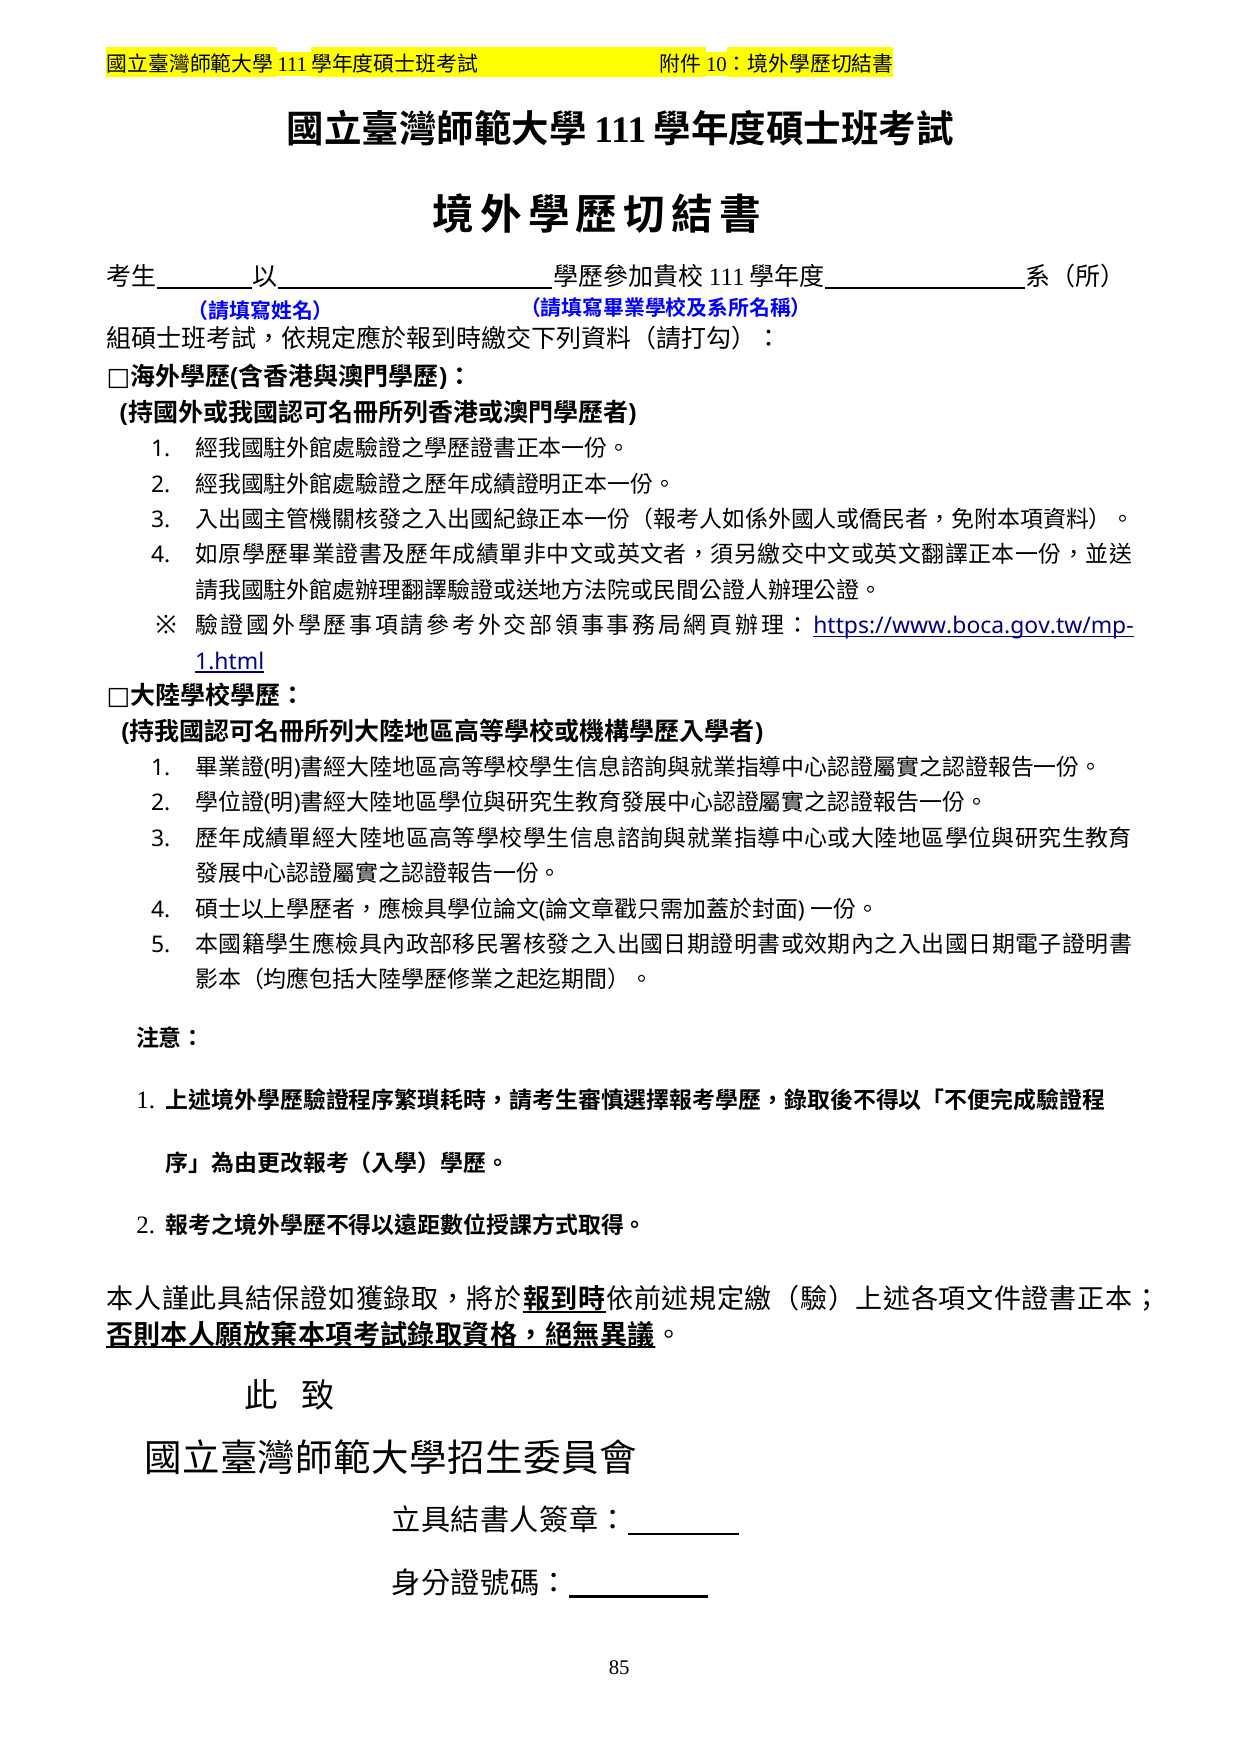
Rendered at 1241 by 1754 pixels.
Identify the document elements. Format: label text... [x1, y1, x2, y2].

text 此 致 [244, 1351, 1134, 1414]
text 注意： [136, 995, 1126, 1057]
list 經我國駐外館處驗證之歷年成績證明正本一份。 [151, 464, 1134, 499]
text 立具結書人簽章： [106, 1476, 1134, 1539]
list 上述境外學歷驗證程序繁瑣耗時，請考生審慎選擇報考學歷，錄取後不得以「不便完成驗證程序」為由更改報考（入學）學歷。 [136, 1057, 1126, 1182]
text 國立臺灣師範大學招生委員會 [144, 1414, 1096, 1476]
text 考生 以 學歷參加貴校111學年度 系（所） 組碩士班考試，依規定應於報到時繳交下列資料（請打勾）： [106, 232, 1125, 357]
list 學位證(明)書經大陸地區學位與研究生教育發展中心認證屬實之認證報告一份。 [151, 782, 1134, 818]
list 碩士以上學歷者，應檢具學位論文(論文章戳只需加蓋於封面) 一份。 [151, 889, 1134, 924]
text 國立臺灣師範大學111學年度碩士班考試 [106, 85, 1134, 147]
text □大陸學校學歷： [106, 676, 1134, 712]
list 驗證國外學歷事項請參考外交部領事事務局網頁辦理：https://www.boca.gov.tw/mp-1.html [151, 605, 1134, 676]
text □海外學歷(含香港與澳門學歷)： [106, 357, 1134, 393]
text (持國外或我國認可名冊所列香港或澳門學歷者) [106, 393, 1134, 428]
list 畢業證(明)書經大陸地區高等學校學生信息諮詢與就業指導中心認證屬實之認證報告一份。 [151, 747, 1134, 782]
list 本國籍學生應檢具內政部移民署核發之入出國日期證明書或效期內之入出國日期電子證明書影本（均應包括大陸學歷修業之起迄期間）。 [151, 924, 1134, 995]
text 身分證號碼： [106, 1539, 1134, 1601]
list 報考之境外學歷不得以遠距數位授課方式取得。 [136, 1182, 1126, 1245]
list 歷年成績單經大陸地區高等學校學生信息諮詢與就業指導中心或大陸地區學位與研究生教育發展中心認證屬實之認證報告一份。 [151, 818, 1134, 889]
list 經我國駐外館處驗證之學歷證書正本一份。 [151, 428, 1134, 464]
text (持我國認可名冊所列大陸地區高等學校或機構學歷入學者) [121, 712, 1134, 747]
list 入出國主管機關核發之入出國紀錄正本一份（報考人如係外國人或僑民者，免附本項資料）。 [151, 499, 1134, 534]
list 如原學歷畢業證書及歷年成績單非中文或英文者，須另繳交中文或英文翻譯正本一份，並送請我國駐外館處辦理翻譯驗證或送地方法院或民間公證人辦理公證。 [151, 534, 1134, 605]
text （請填寫姓名） [187, 298, 334, 322]
text 本人謹此具結保證如獲錄取，將於報到時依前述規定繳（驗）上述各項文件證書正本；否則本人願放棄本項考試錄取資格，絕無異議。 [106, 1280, 1134, 1351]
text （請填寫畢業學校及系所名稱） [518, 296, 813, 319]
text 境外學歷切結書 [106, 170, 1134, 232]
